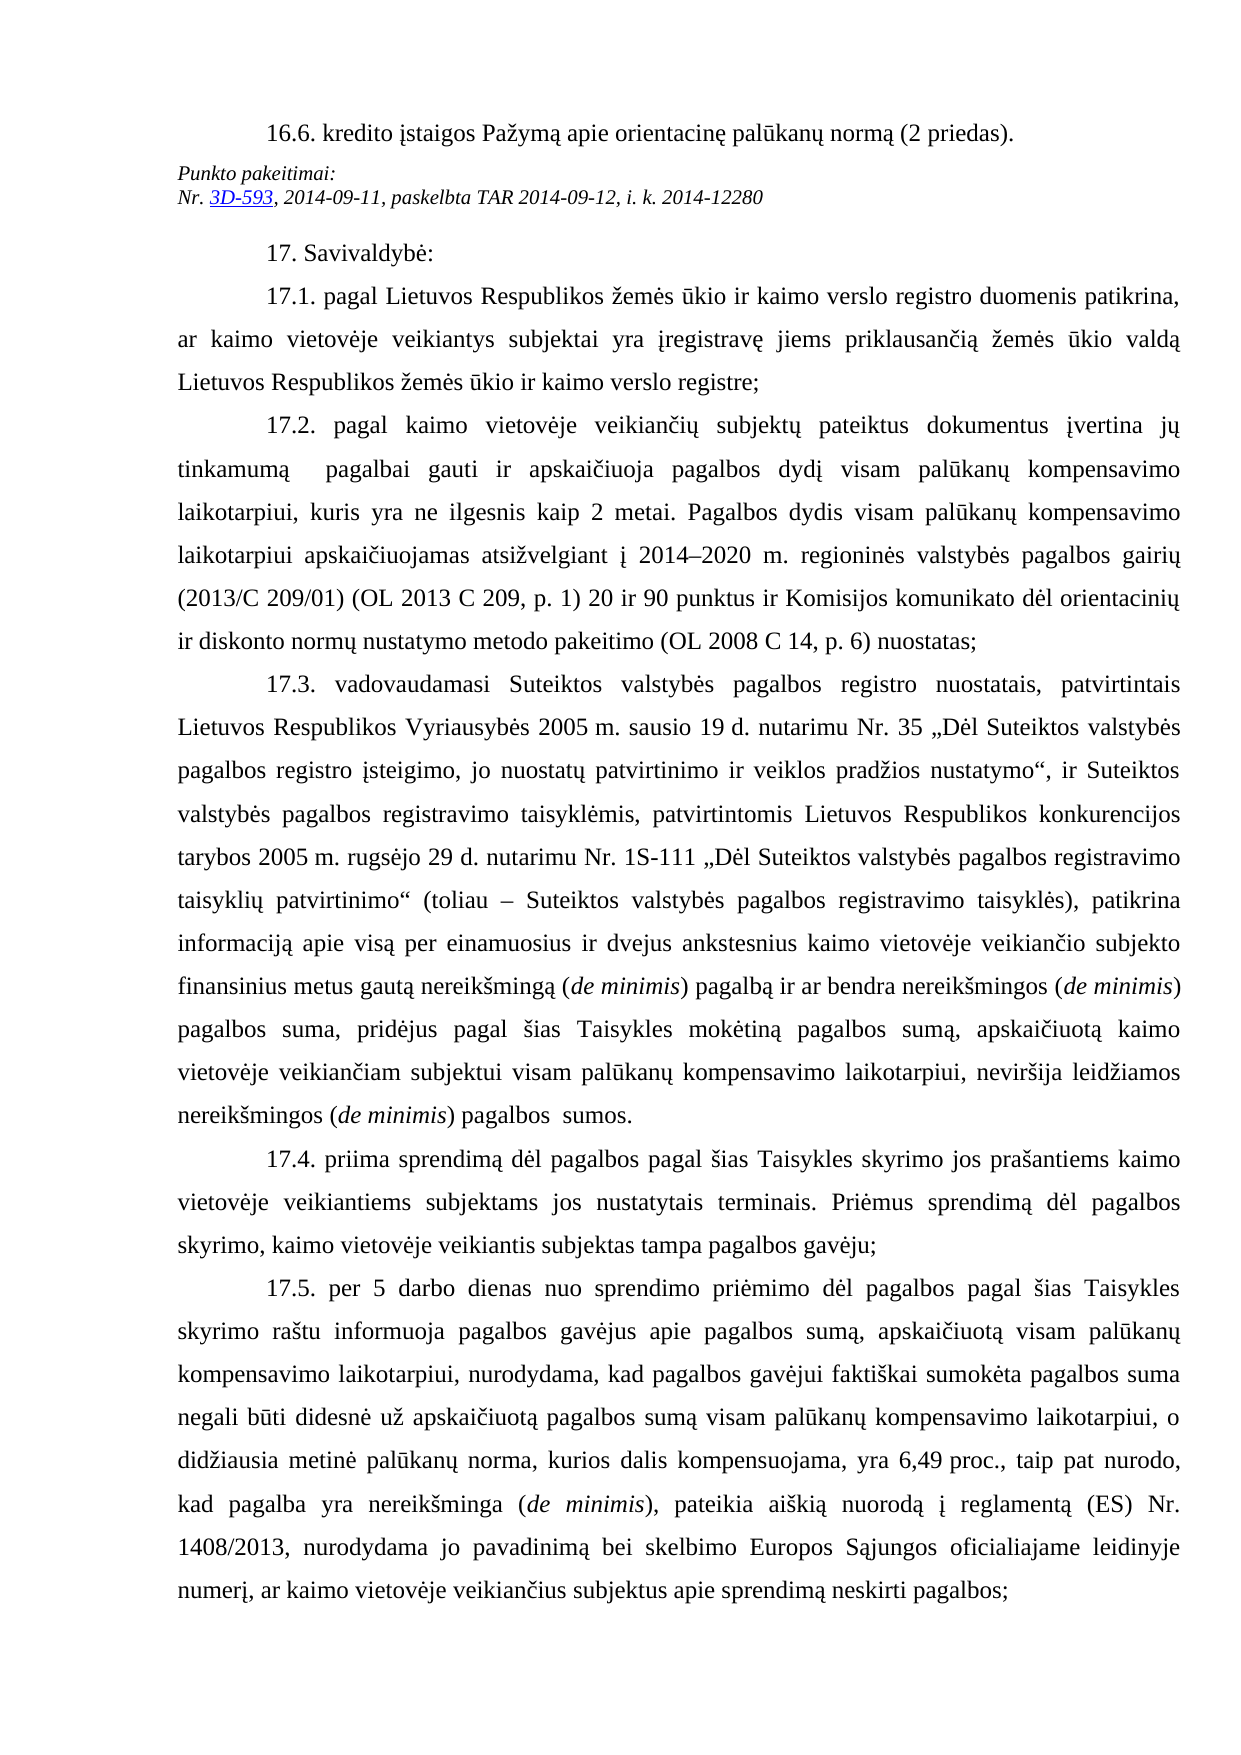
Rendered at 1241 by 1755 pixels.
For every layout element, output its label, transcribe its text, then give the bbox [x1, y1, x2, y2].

text Nr. 3D-593, 2014-09-11, paskelbta TAR 2014-09-12, i. k. 2014-12280 [177, 185, 1181, 209]
text 17.1. pagal Lietuvos Respublikos žemės ūkio ir kaimo verslo registro duomenis patikrina, ar kaimo vietovėje veikiantys subjektai yra įregistravę jiems priklausančią žemės ūkio valdą Lietuvos Respublikos žemės ūkio ir kaimo verslo registre; [177, 281, 1181, 396]
text 17.4. priima sprendimą dėl pagalbos pagal šias Taisykles skyrimo jos prašantiems kaimo vietovėje veikiantiems subjektams jos nustatytais terminais. Priėmus sprendimą dėl pagalbos skyrimo, kaimo vietovėje veikiantis subjektas tampa pagalbos gavėju; [177, 1144, 1181, 1259]
text 17. Savivaldybė: [177, 238, 1181, 267]
text 17.3. vadovaudamasi Suteiktos valstybės pagalbos registro nuostatais, patvirtintais Lietuvos Respublikos Vyriausybės 2005 m. sausio 19 d. nutarimu Nr. 35 „Dėl Suteiktos valstybės pagalbos registro įsteigimo, jo nuostatų patvirtinimo ir veiklos pradžios nustatymo“, ir Suteiktos valstybės pagalbos registravimo taisyklėmis, patvirtintomis Lietuvos Respublikos konkurencijos tarybos 2005 m. rugsėjo 29 d. nutarimu Nr. 1S-111 „Dėl Suteiktos valstybės pagalbos registravimo taisyklių patvirtinimo“ (toliau – Suteiktos valstybės pagalbos registravimo taisyklės), patikrina informaciją apie visą per einamuosius ir dvejus ankstesnius kaimo vietovėje veikiančio subjekto finansinius metus gautą nereikšmingą (de minimis) pagalbą ir ar bendra nereikšmingos (de minimis) pagalbos suma, pridėjus pagal šias Taisykles mokėtiną pagalbos sumą, apskaičiuotą kaimo vietovėje veikiančiam subjektui visam palūkanų kompensavimo laikotarpiui, neviršija leidžiamos nereikšmingos (de minimis) pagalbos sumos. [177, 669, 1181, 1129]
text 17.2. pagal kaimo vietovėje veikiančių subjektų pateiktus dokumentus įvertina jų tinkamumą pagalbai gauti ir apskaičiuoja pagalbos dydį visam palūkanų kompensavimo laikotarpiui, kuris yra ne ilgesnis kaip 2 metai. Pagalbos dydis visam palūkanų kompensavimo laikotarpiui apskaičiuojamas atsižvelgiant į 2014–2020 m. regioninės valstybės pagalbos gairių (2013/C 209/01) (OL 2013 C 209, p. 1) 20 ir 90 punktus ir Komisijos komunikato dėl orientacinių ir diskonto normų nustatymo metodo pakeitimo (OL 2008 C 14, p. 6) nuostatas; [177, 411, 1181, 655]
text 17.5. per 5 darbo dienas nuo sprendimo priėmimo dėl pagalbos pagal šias Taisykles skyrimo raštu informuoja pagalbos gavėjus apie pagalbos sumą, apskaičiuotą visam palūkanų kompensavimo laikotarpiui, nurodydama, kad pagalbos gavėjui faktiškai sumokėta pagalbos suma negali būti didesnė už apskaičiuotą pagalbos sumą visam palūkanų kompensavimo laikotarpiui, o didžiausia metinė palūkanų norma, kurios dalis kompensuojama, yra 6,49 proc., taip pat nurodo, kad pagalba yra nereikšminga (de minimis), pateikia aiškią nuorodą į reglamentą (ES) Nr. 1408/2013, nurodydama jo pavadinimą bei skelbimo Europos Sąjungos oficialiajame leidinyje numerį, ar kaimo vietovėje veikiančius subjektus apie sprendimą neskirti pagalbos; [177, 1273, 1181, 1604]
text Punkto pakeitimai: [177, 161, 1181, 185]
text 16.6. kredito įstaigos Pažymą apie orientacinę palūkanų normą (2 priedas). [177, 118, 1181, 147]
